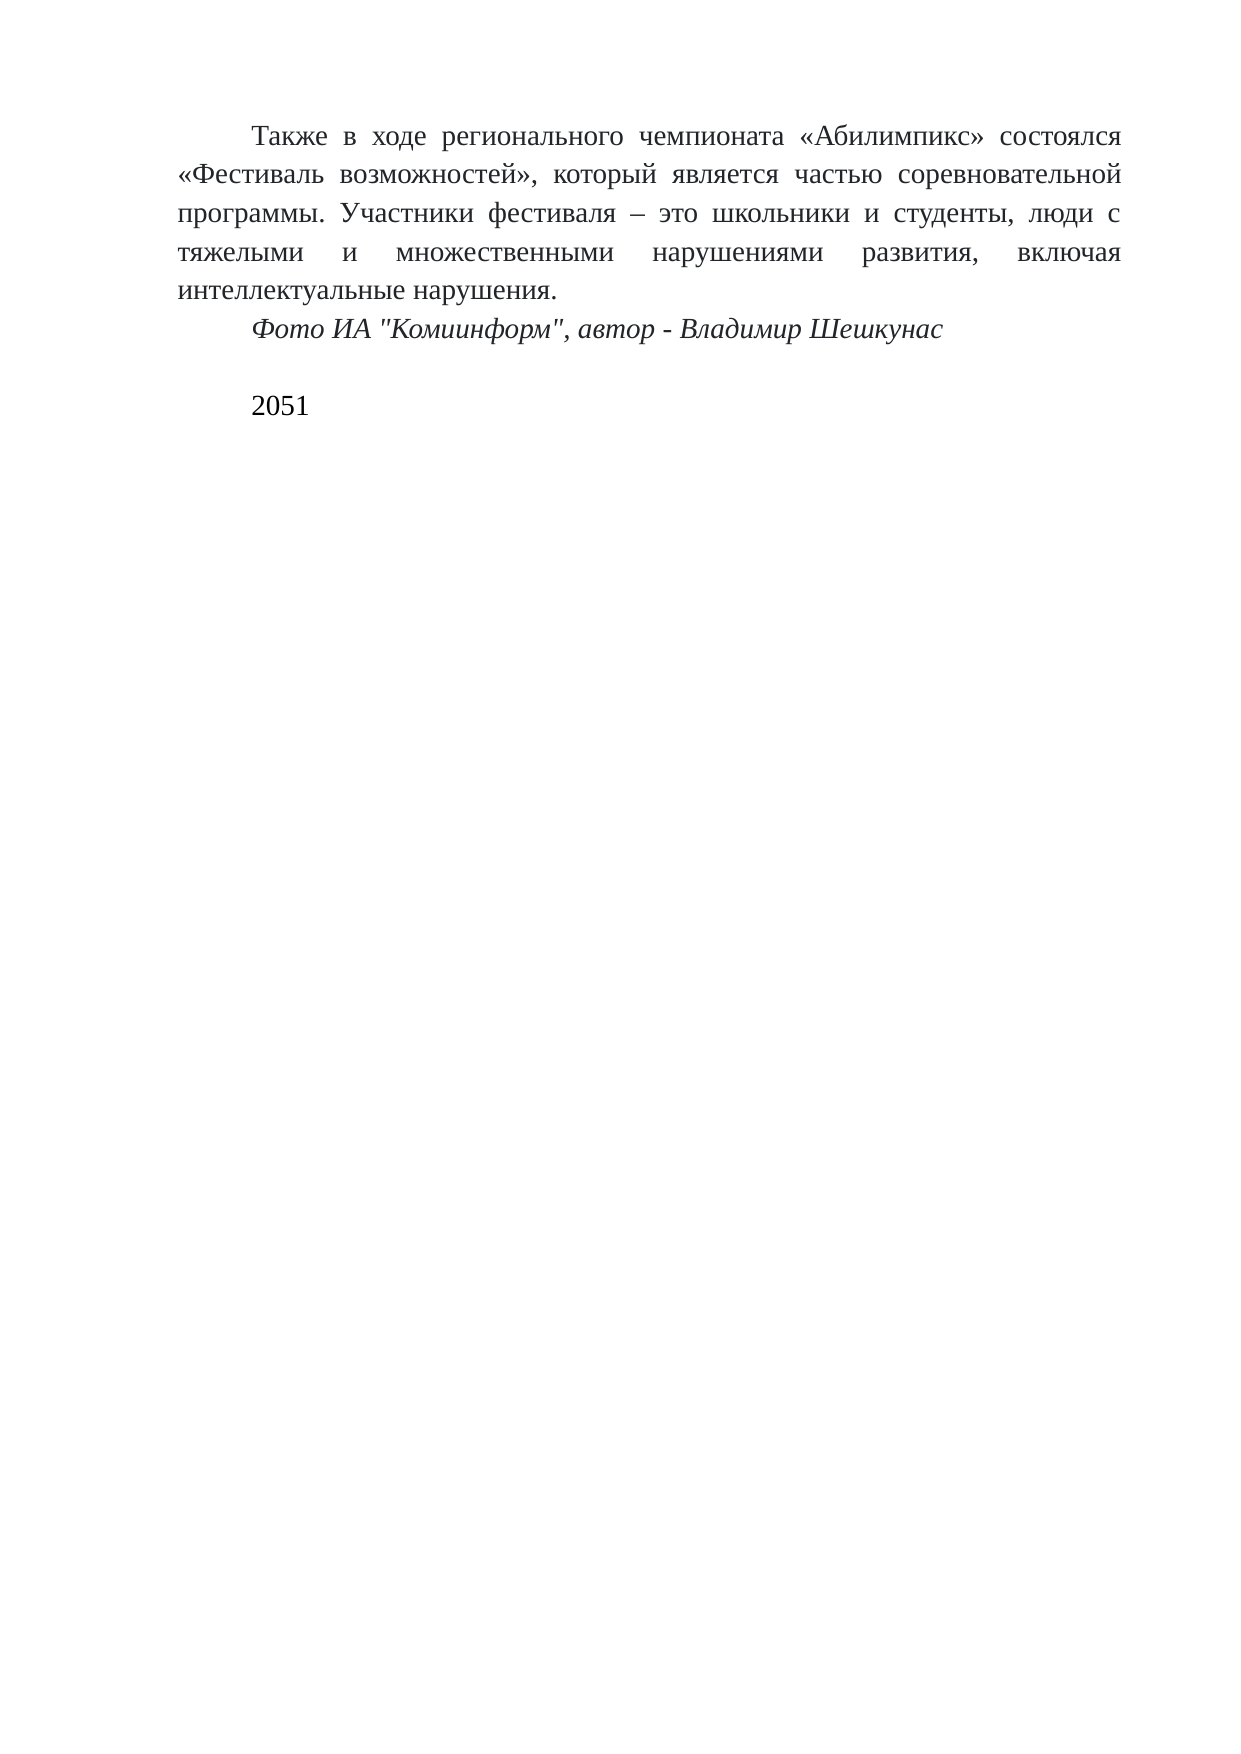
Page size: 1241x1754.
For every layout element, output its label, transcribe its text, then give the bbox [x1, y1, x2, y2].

text Также в ходе регионального чемпионата «Абилимпикс» состоялся «Фестиваль возможностей», который является частью соревновательной программы. Участники фестиваля – это школьники и студенты, люди с тяжелыми и множественными нарушениями развития, включая интеллектуальные нарушения. [177, 118, 1122, 306]
text 2051 [177, 388, 1122, 421]
text Фото ИА "Комиинформ", автор - Владимир Шешкунас [177, 311, 1122, 344]
